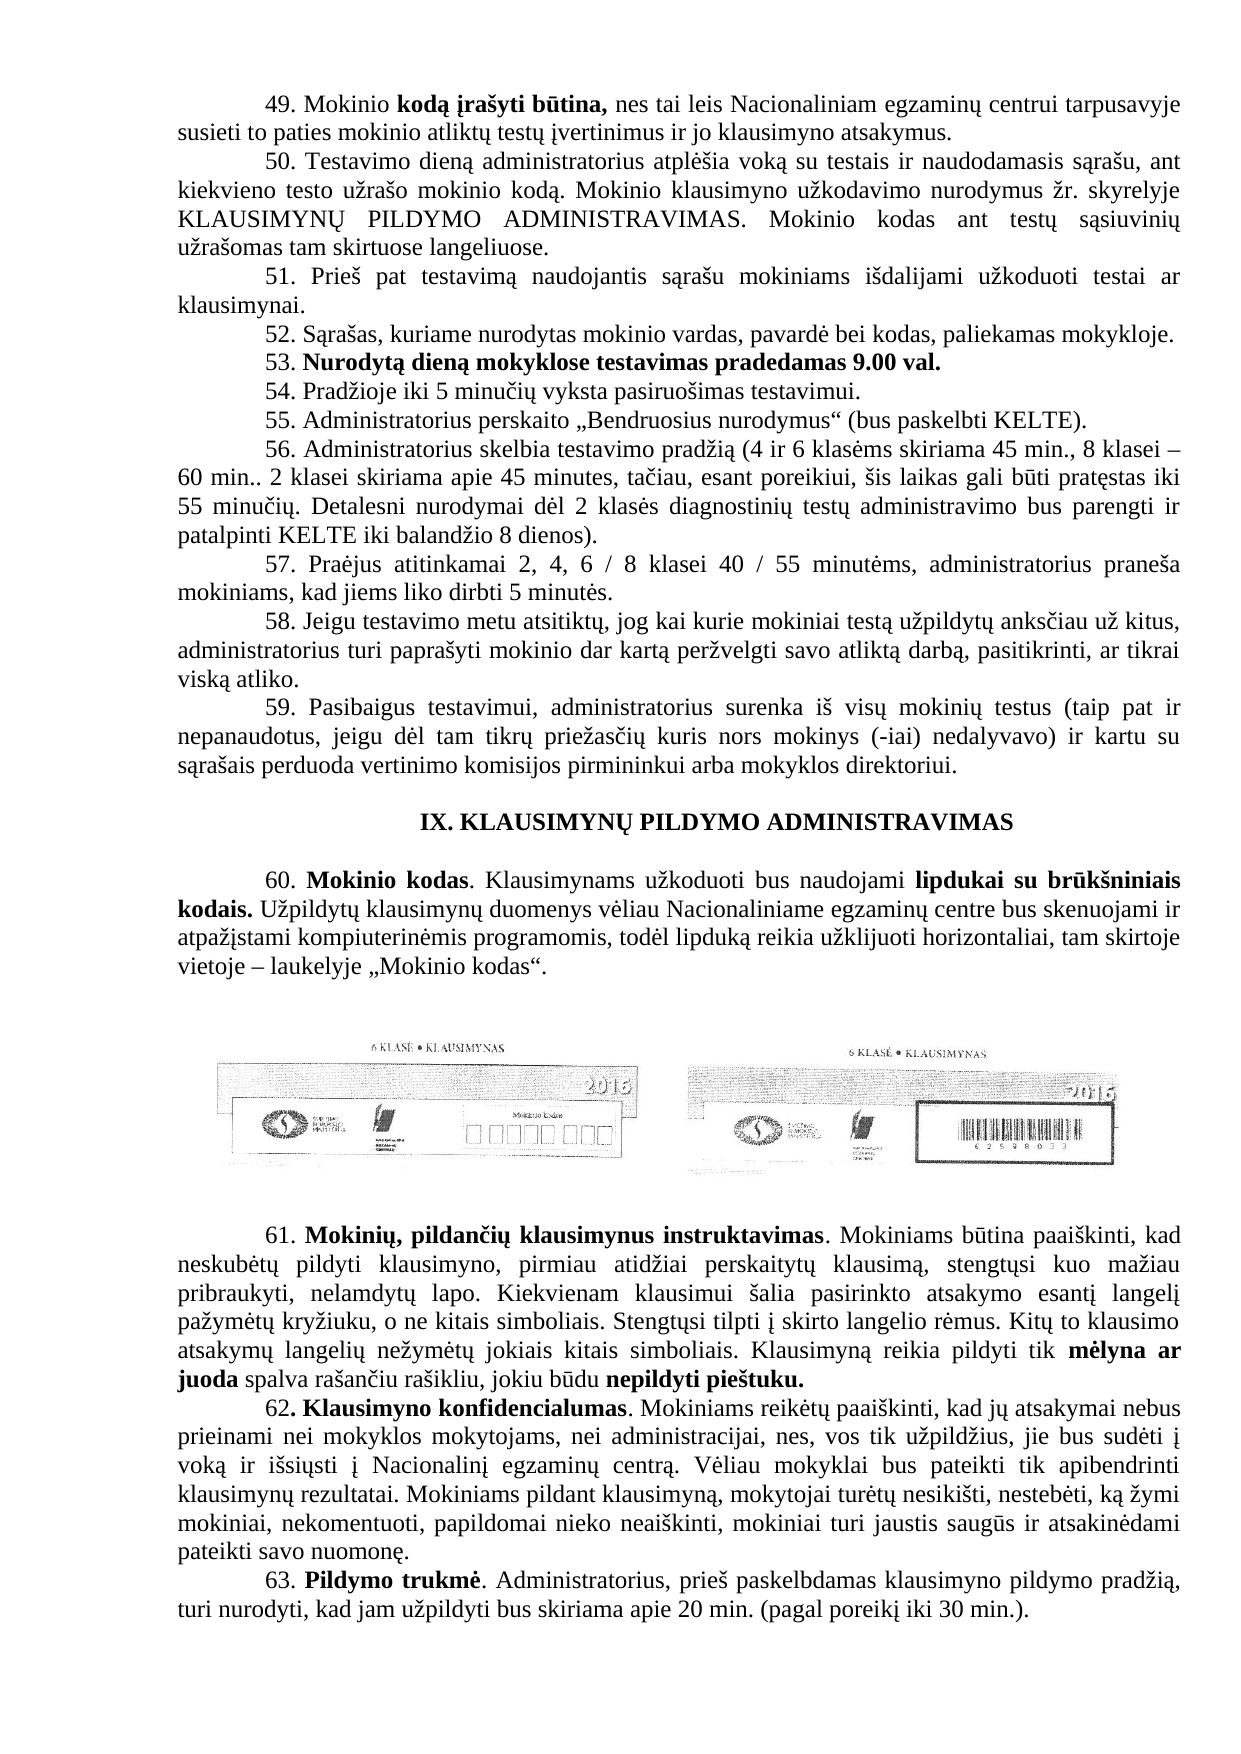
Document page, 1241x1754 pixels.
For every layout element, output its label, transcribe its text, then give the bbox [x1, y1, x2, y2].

text IX. KLAUSIMYNŲ PILDYMO ADMINISTRAVIMAS [252, 807, 1181, 836]
text 52. Sąrašas, kuriame nurodytas mokinio vardas, pavardė bei kodas, paliekamas mokykloje. [177, 319, 1181, 347]
text 62. Klausimyno konfidencialumas. Mokiniams reikėtų paaiškinti, kad jų atsakymai nebus prieinami nei mokyklos mokytojams, nei administracijai, nes, vos tik užpildžius, jie bus sudėti į voką ir išsiųsti į Nacionalinį egzaminų centrą. Vėliau mokyklai bus pateikti tik apibendrinti klausimynų rezultatai. Mokiniams pildant klausimyną, mokytojai turėtų nesikišti, nestebėti, ką žymi mokiniai, nekomentuoti, papildomai nieko neaiškinti, mokiniai turi jaustis saugūs ir atsakinėdami pateikti savo nuomonę. [177, 1393, 1181, 1565]
text 63. Pildymo trukmė. Administratorius, prieš paskelbdamas klausimyno pildymo pradžią, turi nurodyti, kad jam užpildyti bus skiriama apie 20 min. (pagal poreikį iki 30 min.). [177, 1565, 1181, 1623]
text 58. Jeigu testavimo metu atsitiktų, jog kai kurie mokiniai testą užpildytų anksčiau už kitus, administratorius turi paprašyti mokinio dar kartą peržvelgti savo atliktą darbą, pasitikrinti, ar tikrai viską atliko. [177, 606, 1181, 692]
text 60. Mokinio kodas. Klausimynams užkoduoti bus naudojami lipdukai su brūkšniniais kodais. Užpildytų klausimynų duomenys vėliau Nacionaliniame egzaminų centre bus skenuojami ir atpažįstami kompiuterinėmis programomis, todėl lipduką reikia užklijuoti horizontaliai, tam skirtoje vietoje – laukelyje „Mokinio kodas“. [177, 865, 1181, 980]
text 53. Nurodytą dieną mokyklose testavimas pradedamas 9.00 val. [177, 347, 1181, 376]
text 61. Mokinių, pildančių klausimynus instruktavimas. Mokiniams būtina paaiškinti, kad neskubėtų pildyti klausimyno, pirmiau atidžiai perskaitytų klausimą, stengtųsi kuo mažiau pribraukyti, nelamdytų lapo. Kiekvienam klausimui šalia pasirinkto atsakymo esantį langelį pažymėtų kryžiuku, o ne kitais simboliais. Stengtųsi tilpti į skirto langelio rėmus. Kitų to klausimo atsakymų langelių nežymėtų jokiais kitais simboliais. Klausimyną reikia pildyti tik mėlyna ar juoda spalva rašančiu rašikliu, jokiu būdu nepildyti pieštuku. [177, 1220, 1181, 1393]
text 55. Administratorius perskaito „Bendruosius nurodymus“ (bus paskelbti KELTE). [177, 405, 1181, 434]
text 50. Testavimo dieną administratorius atplėšia voką su testais ir naudodamasis sąrašu, ant kiekvieno testo užrašo mokinio kodą. Mokinio klausimyno užkodavimo nurodymus žr. skyrelyje KLAUSIMYNŲ PILDYMO ADMINISTRAVIMAS. Mokinio kodas ant testų sąsiuvinių užrašomas tam skirtuose langeliuose. [177, 146, 1181, 261]
text 49. Mokinio kodą įrašyti būtina, nes tai leis Nacionaliniam egzaminų centrui tarpusavyje susieti to paties mokinio atliktų testų įvertinimus ir jo klausimyno atsakymus. [177, 89, 1181, 146]
text 59. Pasibaigus testavimui, administratorius surenka iš visų mokinių testus (taip pat ir nepanaudotus, jeigu dėl tam tikrų priežasčių kuris nors mokinys (-iai) nedalyvavo) ir kartu su sąrašais perduoda vertinimo komisijos pirmininkui arba mokyklos direktoriui. [177, 692, 1181, 779]
text 54. Pradžioje iki 5 minučių vyksta pasiruošimas testavimui. [177, 376, 1181, 405]
text 57. Praėjus atitinkamai 2, 4, 6 / 8 klasei 40 / 55 minutėms, administratorius praneša mokiniams, kad jiems liko dirbti 5 minutės. [177, 549, 1181, 606]
text 51. Prieš pat testavimą naudojantis sąrašu mokiniams išdalijami užkoduoti testai ar klausimynai. [177, 261, 1181, 319]
text 56. Administratorius skelbia testavimo pradžią (4 ir 6 klasėms skiriama 45 min., 8 klasei – 60 min.. 2 klasei skiriama apie 45 minutes, tačiau, esant poreikiui, šis laikas gali būti pratęstas iki 55 minučių. Detalesni nurodymai dėl 2 klasės diagnostinių testų administravimo bus parengti ir patalpinti KELTE iki balandžio 8 dienos). [177, 434, 1181, 549]
